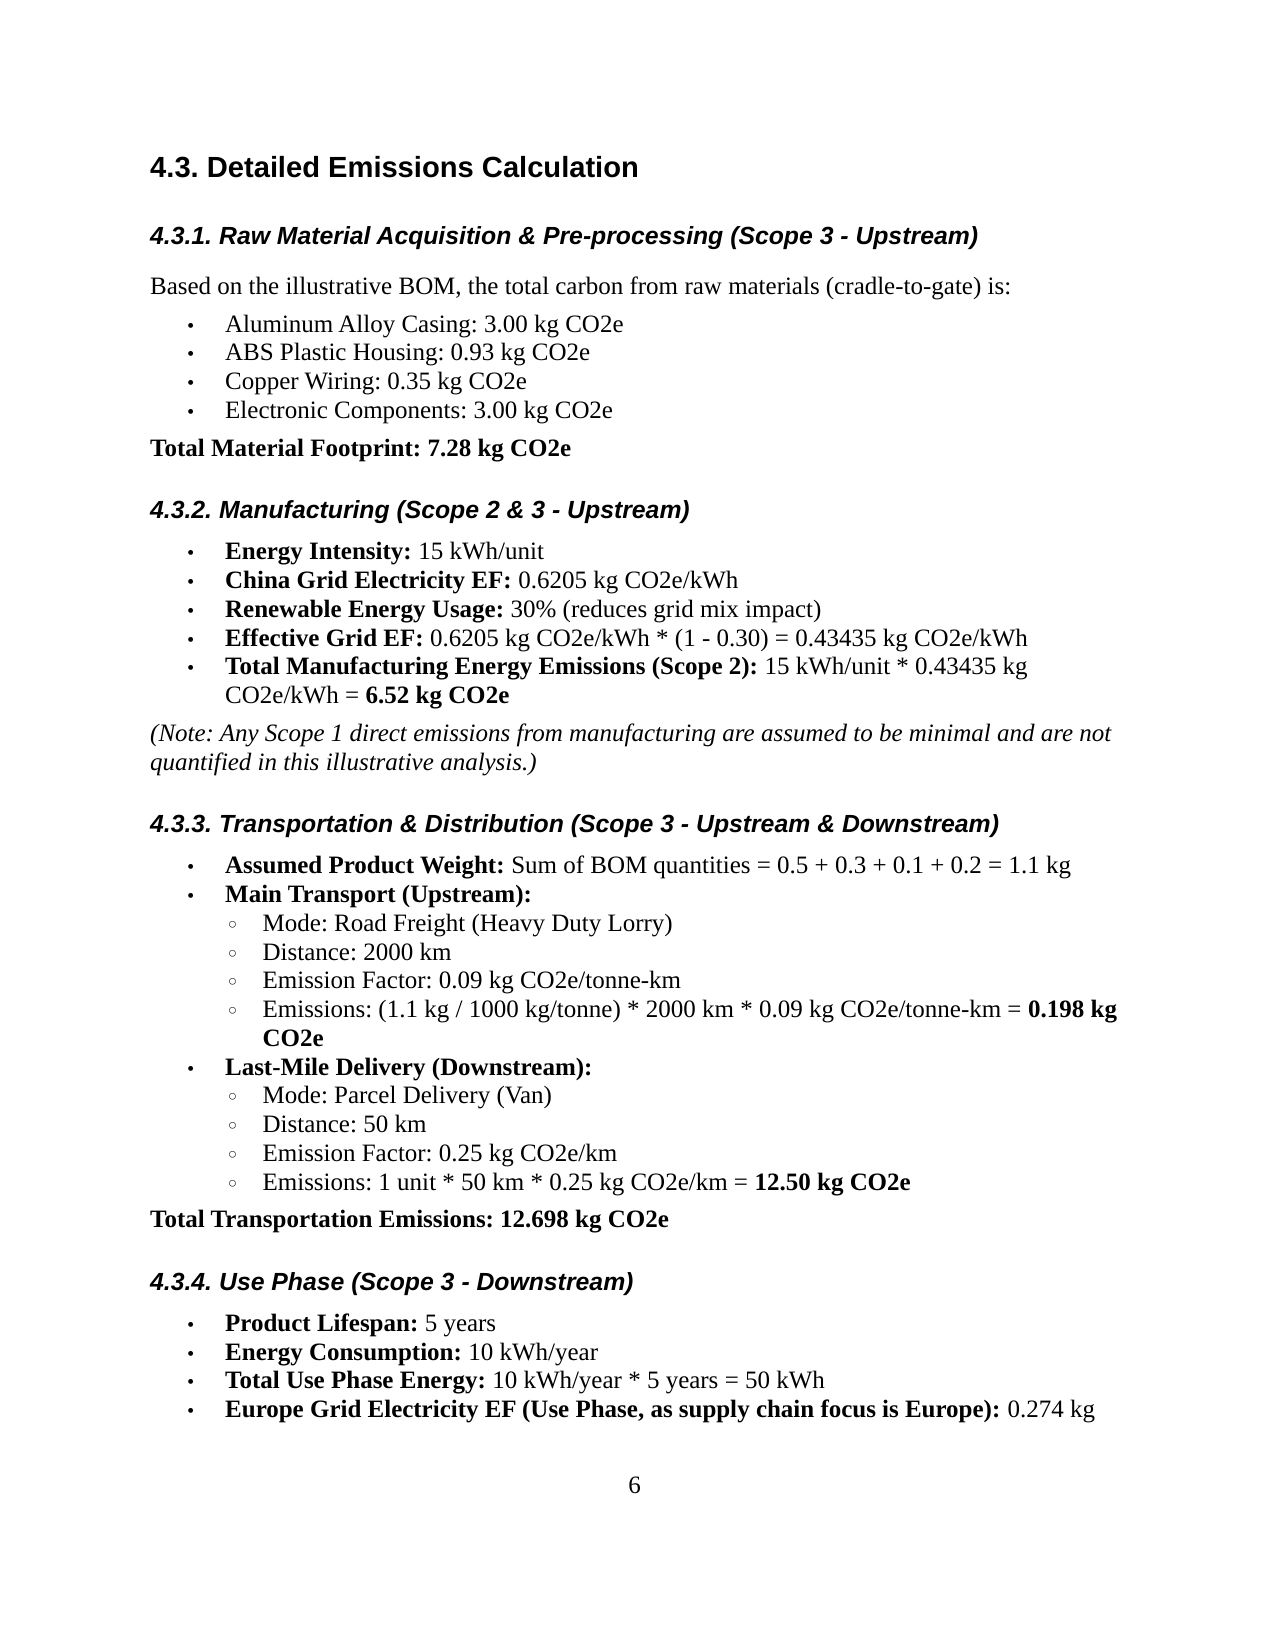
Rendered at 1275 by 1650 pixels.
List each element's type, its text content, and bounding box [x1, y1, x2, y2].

list Electronic Components: 3.00 kg CO2e [187, 395, 1125, 424]
list Total Use Phase Energy: 10 kWh/year * 5 years = 50 kWh [187, 1366, 1125, 1394]
list Aluminum Alloy Casing: 3.00 kg CO2e [187, 309, 1125, 337]
text (Note: Any Scope 1 direct emissions from manufacturing are assumed to be minimal and are not quantified in this illustrative analysis.) [150, 718, 1125, 775]
list Energy Consumption: 10 kWh/year [187, 1337, 1125, 1366]
list Effective Grid EF: 0.6205 kg CO2e/kWh * (1 - 0.30) = 0.43435 kg CO2e/kWh [187, 623, 1125, 651]
list Europe Grid Electricity EF (Use Phase, as supply chain focus is Europe): 0.274 kg [187, 1394, 1125, 1423]
subtitle 4.3.2. Manufacturing (Scope 2 & 3 - Upstream) [150, 495, 1125, 524]
list Energy Intensity: 15 kWh/unit [187, 536, 1125, 565]
subtitle 4.3. Detailed Emissions Calculation [150, 150, 1125, 183]
text Total Material Footprint: 7.28 kg CO2e [150, 433, 1125, 461]
subtitle 4.3.1. Raw Material Acquisition & Pre-processing (Scope 3 - Upstream) [150, 221, 1125, 249]
list Assumed Product Weight: Sum of BOM quantities = 0.5 + 0.3 + 0.1 + 0.2 = 1.1 kg [187, 850, 1125, 879]
text Total Transportation Emissions: 12.698 kg CO2e [150, 1204, 1125, 1233]
list Emission Factor: 0.09 kg CO2e/tonne-km [225, 965, 1125, 994]
list Emissions: 1 unit * 50 km * 0.25 kg CO2e/km = 12.50 kg CO2e [225, 1167, 1125, 1195]
list China Grid Electricity EF: 0.6205 kg CO2e/kWh [187, 565, 1125, 594]
list Mode: Parcel Delivery (Van) [225, 1080, 1125, 1109]
list Main Transport (Upstream): [187, 879, 1125, 908]
list Copper Wiring: 0.35 kg CO2e [187, 366, 1125, 395]
list Distance: 2000 km [225, 937, 1125, 965]
list Product Lifespan: 5 years [187, 1308, 1125, 1337]
list Renewable Energy Usage: 30% (reduces grid mix impact) [187, 594, 1125, 623]
list ABS Plastic Housing: 0.93 kg CO2e [187, 337, 1125, 366]
list Total Manufacturing Energy Emissions (Scope 2): 15 kWh/unit * 0.43435 kg CO2e/kWh = 6.52 kg CO2e [187, 651, 1125, 709]
list Mode: Road Freight (Heavy Duty Lorry) [225, 908, 1125, 937]
subtitle 4.3.4. Use Phase (Scope 3 - Downstream) [150, 1267, 1125, 1296]
list Emissions: (1.1 kg / 1000 kg/tonne) * 2000 km * 0.09 kg CO2e/tonne-km = 0.198 kg CO2e [225, 994, 1125, 1052]
list Emission Factor: 0.25 kg CO2e/km [225, 1138, 1125, 1167]
subtitle 4.3.3. Transportation & Distribution (Scope 3 - Upstream & Downstream) [150, 809, 1125, 838]
list Last-Mile Delivery (Downstream): [187, 1052, 1125, 1080]
list Distance: 50 km [225, 1109, 1125, 1138]
text Based on the illustrative BOM, the total carbon from raw materials (cradle-to-gate) is: [150, 271, 1125, 300]
